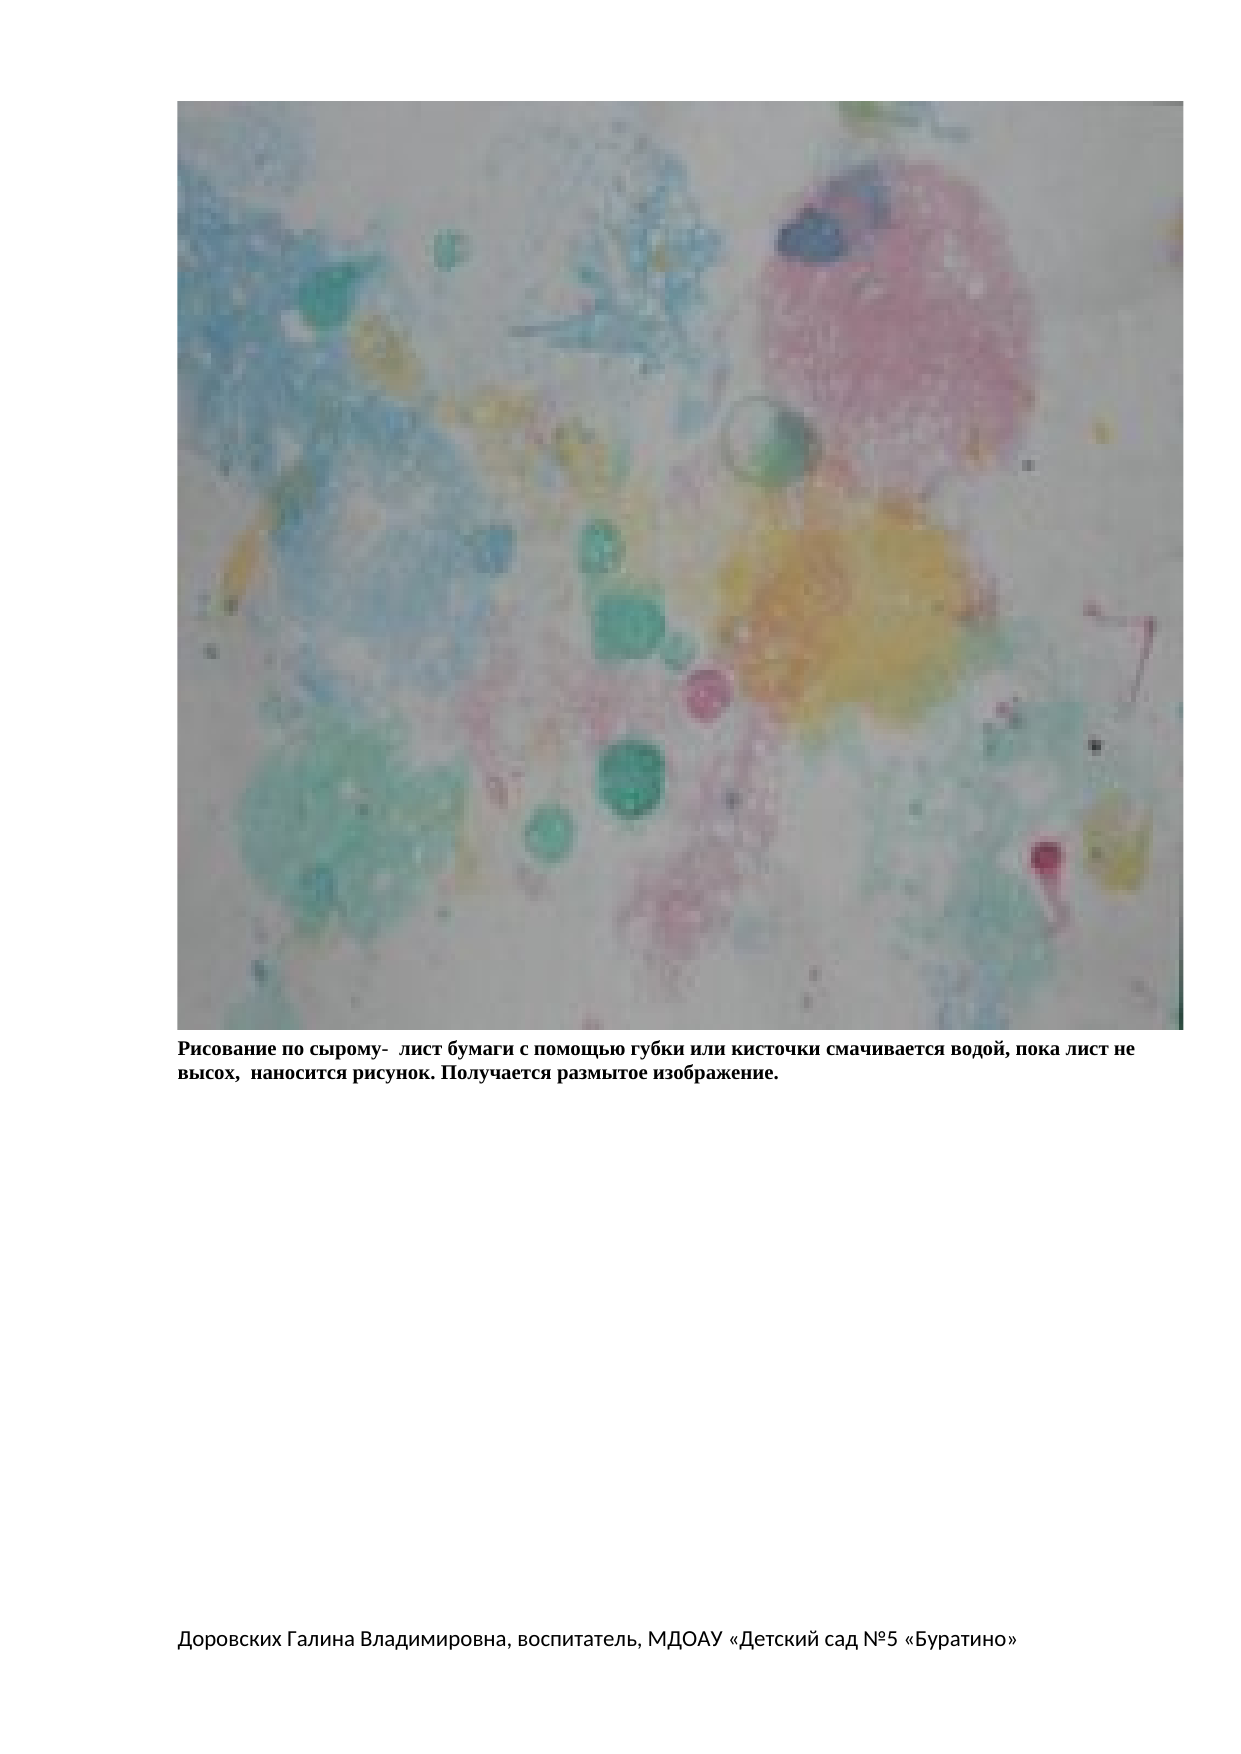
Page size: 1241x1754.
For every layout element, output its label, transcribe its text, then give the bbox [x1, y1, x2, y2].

text Рисование по сырому- лист бумаги с помощью губки или кисточки смачивается водой, пока лист не высох, наносится рисунок. Получается размытое изображение. [177, 1036, 1181, 1084]
